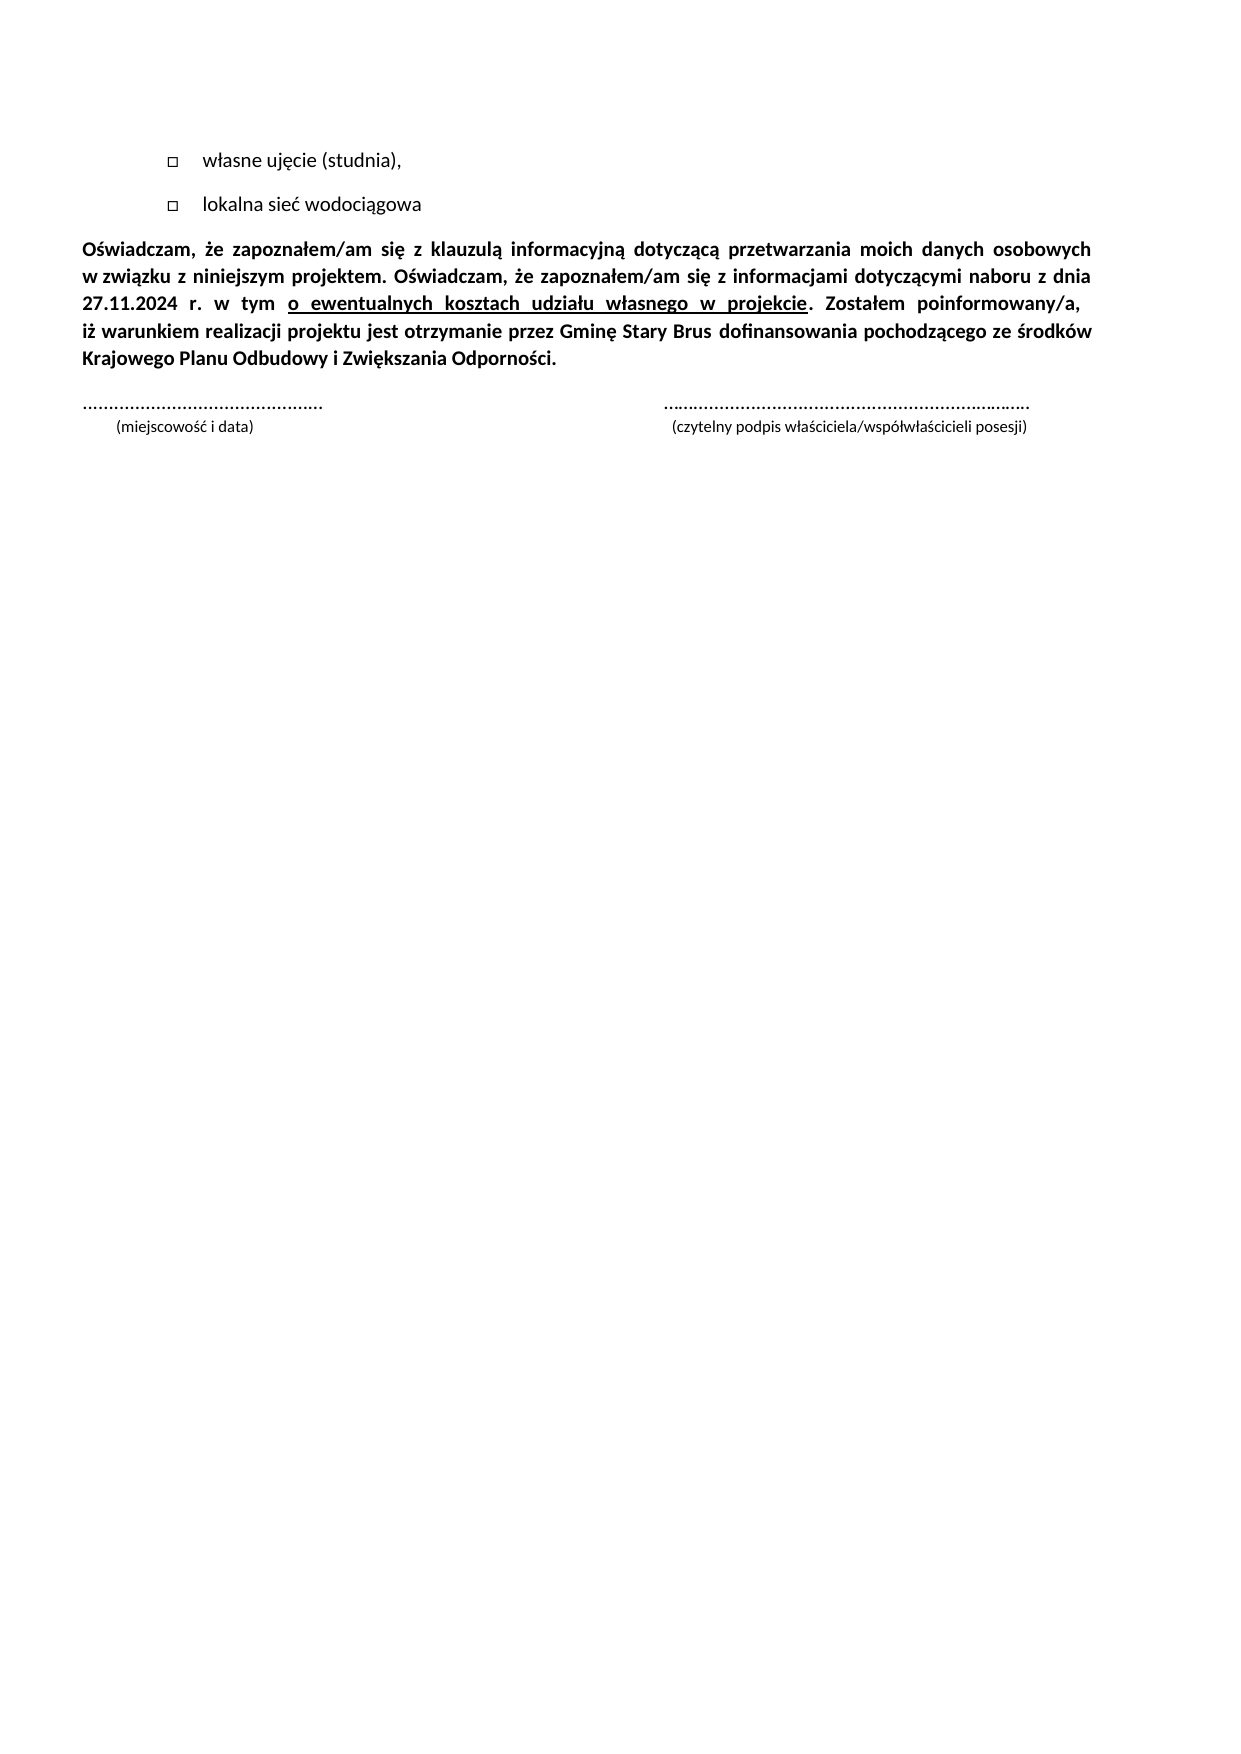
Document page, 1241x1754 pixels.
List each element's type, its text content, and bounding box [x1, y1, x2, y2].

list □ lokalna sieć wodociągowa [166, 192, 1093, 217]
text Oświadczam, że zapoznałem/am się z klauzulą informacyjną dotyczącą przetwarzania moich danych osobowych w związku z niniejszym projektem. Oświadczam, że zapoznałem/am się z informacjami dotyczącymi naboru z dnia 27.11.2024 r. w tym o ewentualnych kosztach udziału własnego w projekcie. Zostałem poinformowany/a, iż warunkiem realizacji projektu jest otrzymanie przez Gminę Stary Brus dofinansowania pochodzącego ze środków Krajowego Planu Odbudowy i Zwiększania Odporności. [82, 236, 1093, 371]
list □ własne ujęcie (studnia), [166, 148, 1093, 173]
text ...........................................… ……......................................................……….. (miejscowość i data) (czytelny podpis właściciela/współwłaścicieli posesji) [82, 389, 1093, 437]
